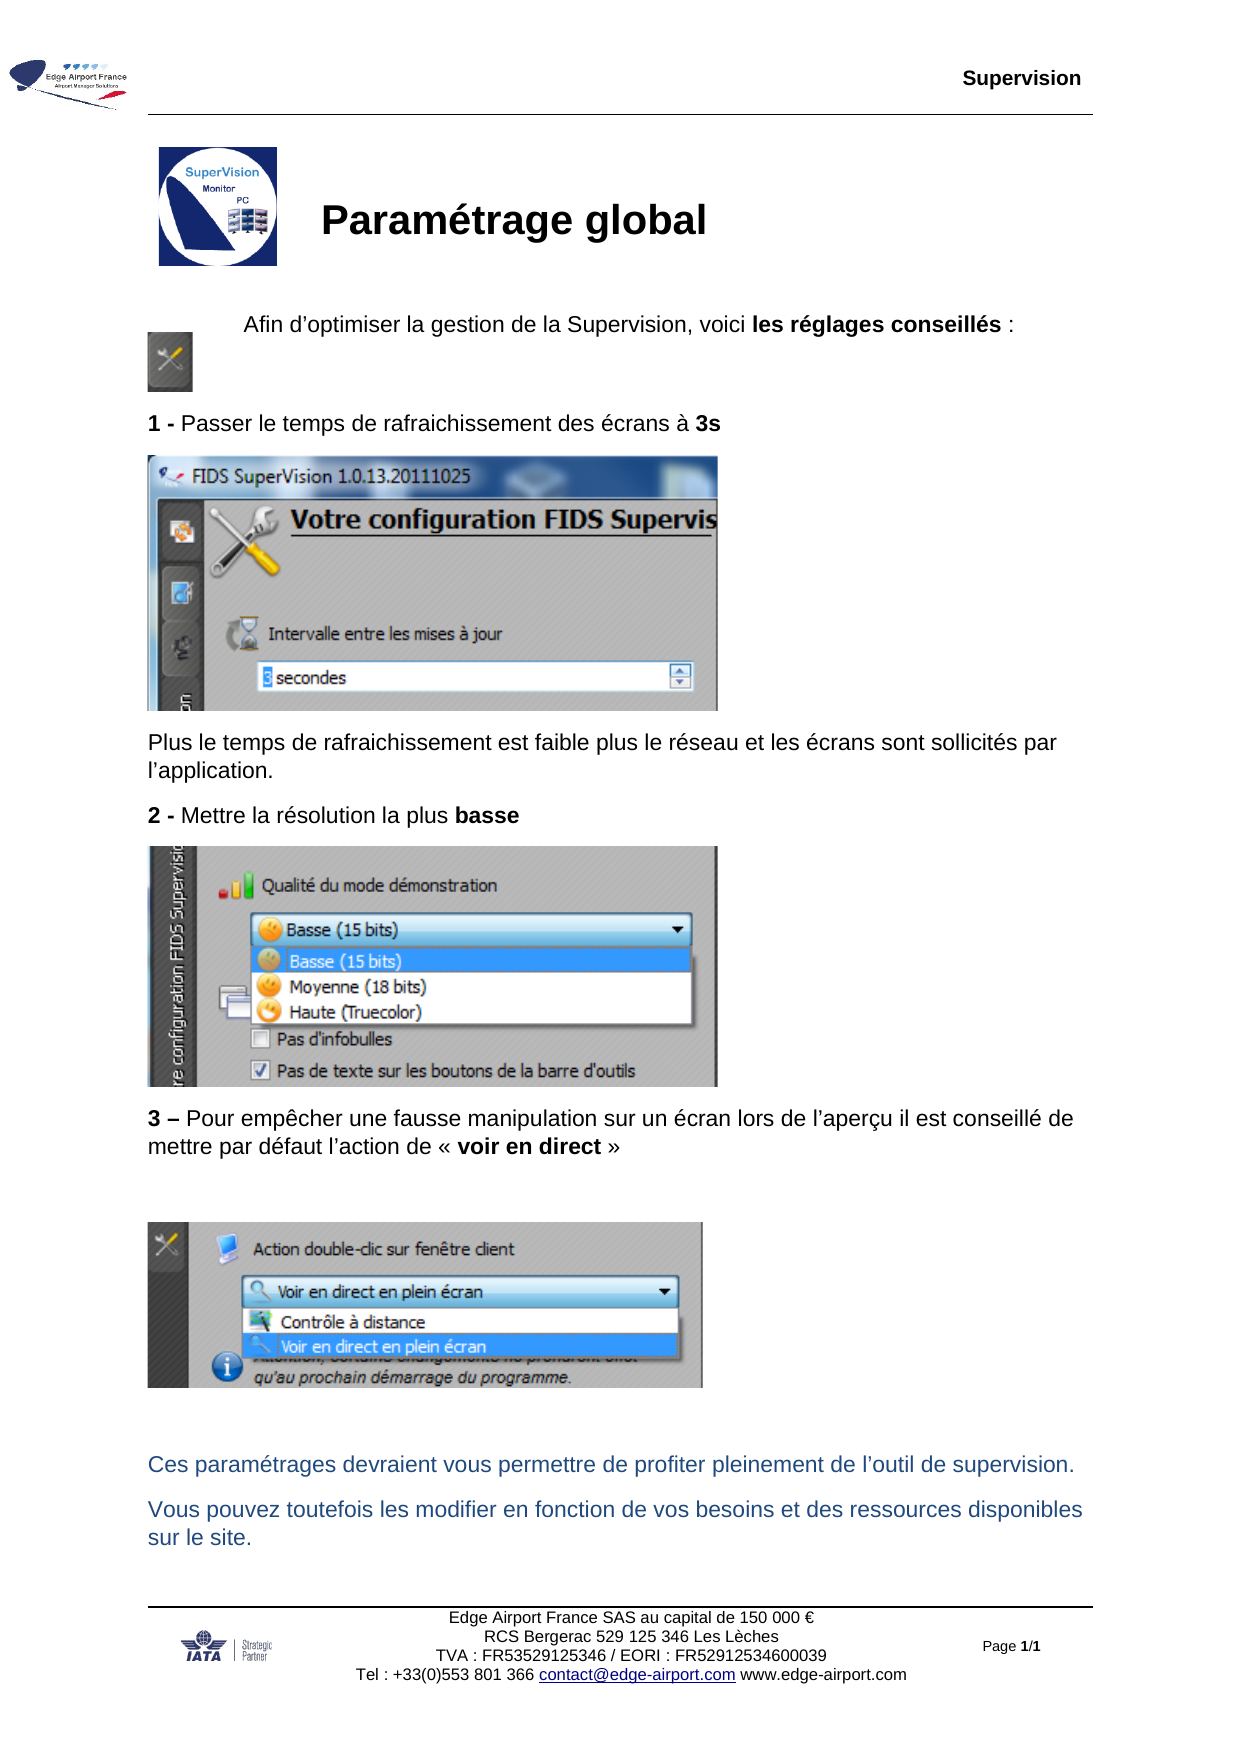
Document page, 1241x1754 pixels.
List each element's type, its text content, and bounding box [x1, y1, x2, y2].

text Ces paramétrages devraient vous permettre de profiter pleinement de l’outil de supervision. [148, 1451, 1093, 1477]
text Plus le temps de rafraichissement est faible plus le réseau et les écrans sont sollicités par l’application. [148, 729, 1093, 783]
text 1 - Passer le temps de rafraichissement des écrans à 3s [148, 410, 1093, 437]
table_header [148, 148, 158, 266]
text 3 – Pour empêcher une fausse manipulation sur un écran lors de l’aperçu il est conseillé de mettre par défaut l’action de « voir en direct » [148, 1105, 1093, 1159]
text Afin d’optimiser la gestion de la Supervision, voici les réglages conseillés : [148, 311, 1093, 392]
text 2 - Mettre la résolution la plus basse [148, 802, 1093, 828]
table_header [277, 148, 309, 266]
text Vous pouvez toutefois les modifier en fonction de vos besoins et des ressources disponibles sur le site. [148, 1496, 1093, 1550]
table_header Paramétrage global [310, 148, 1092, 266]
